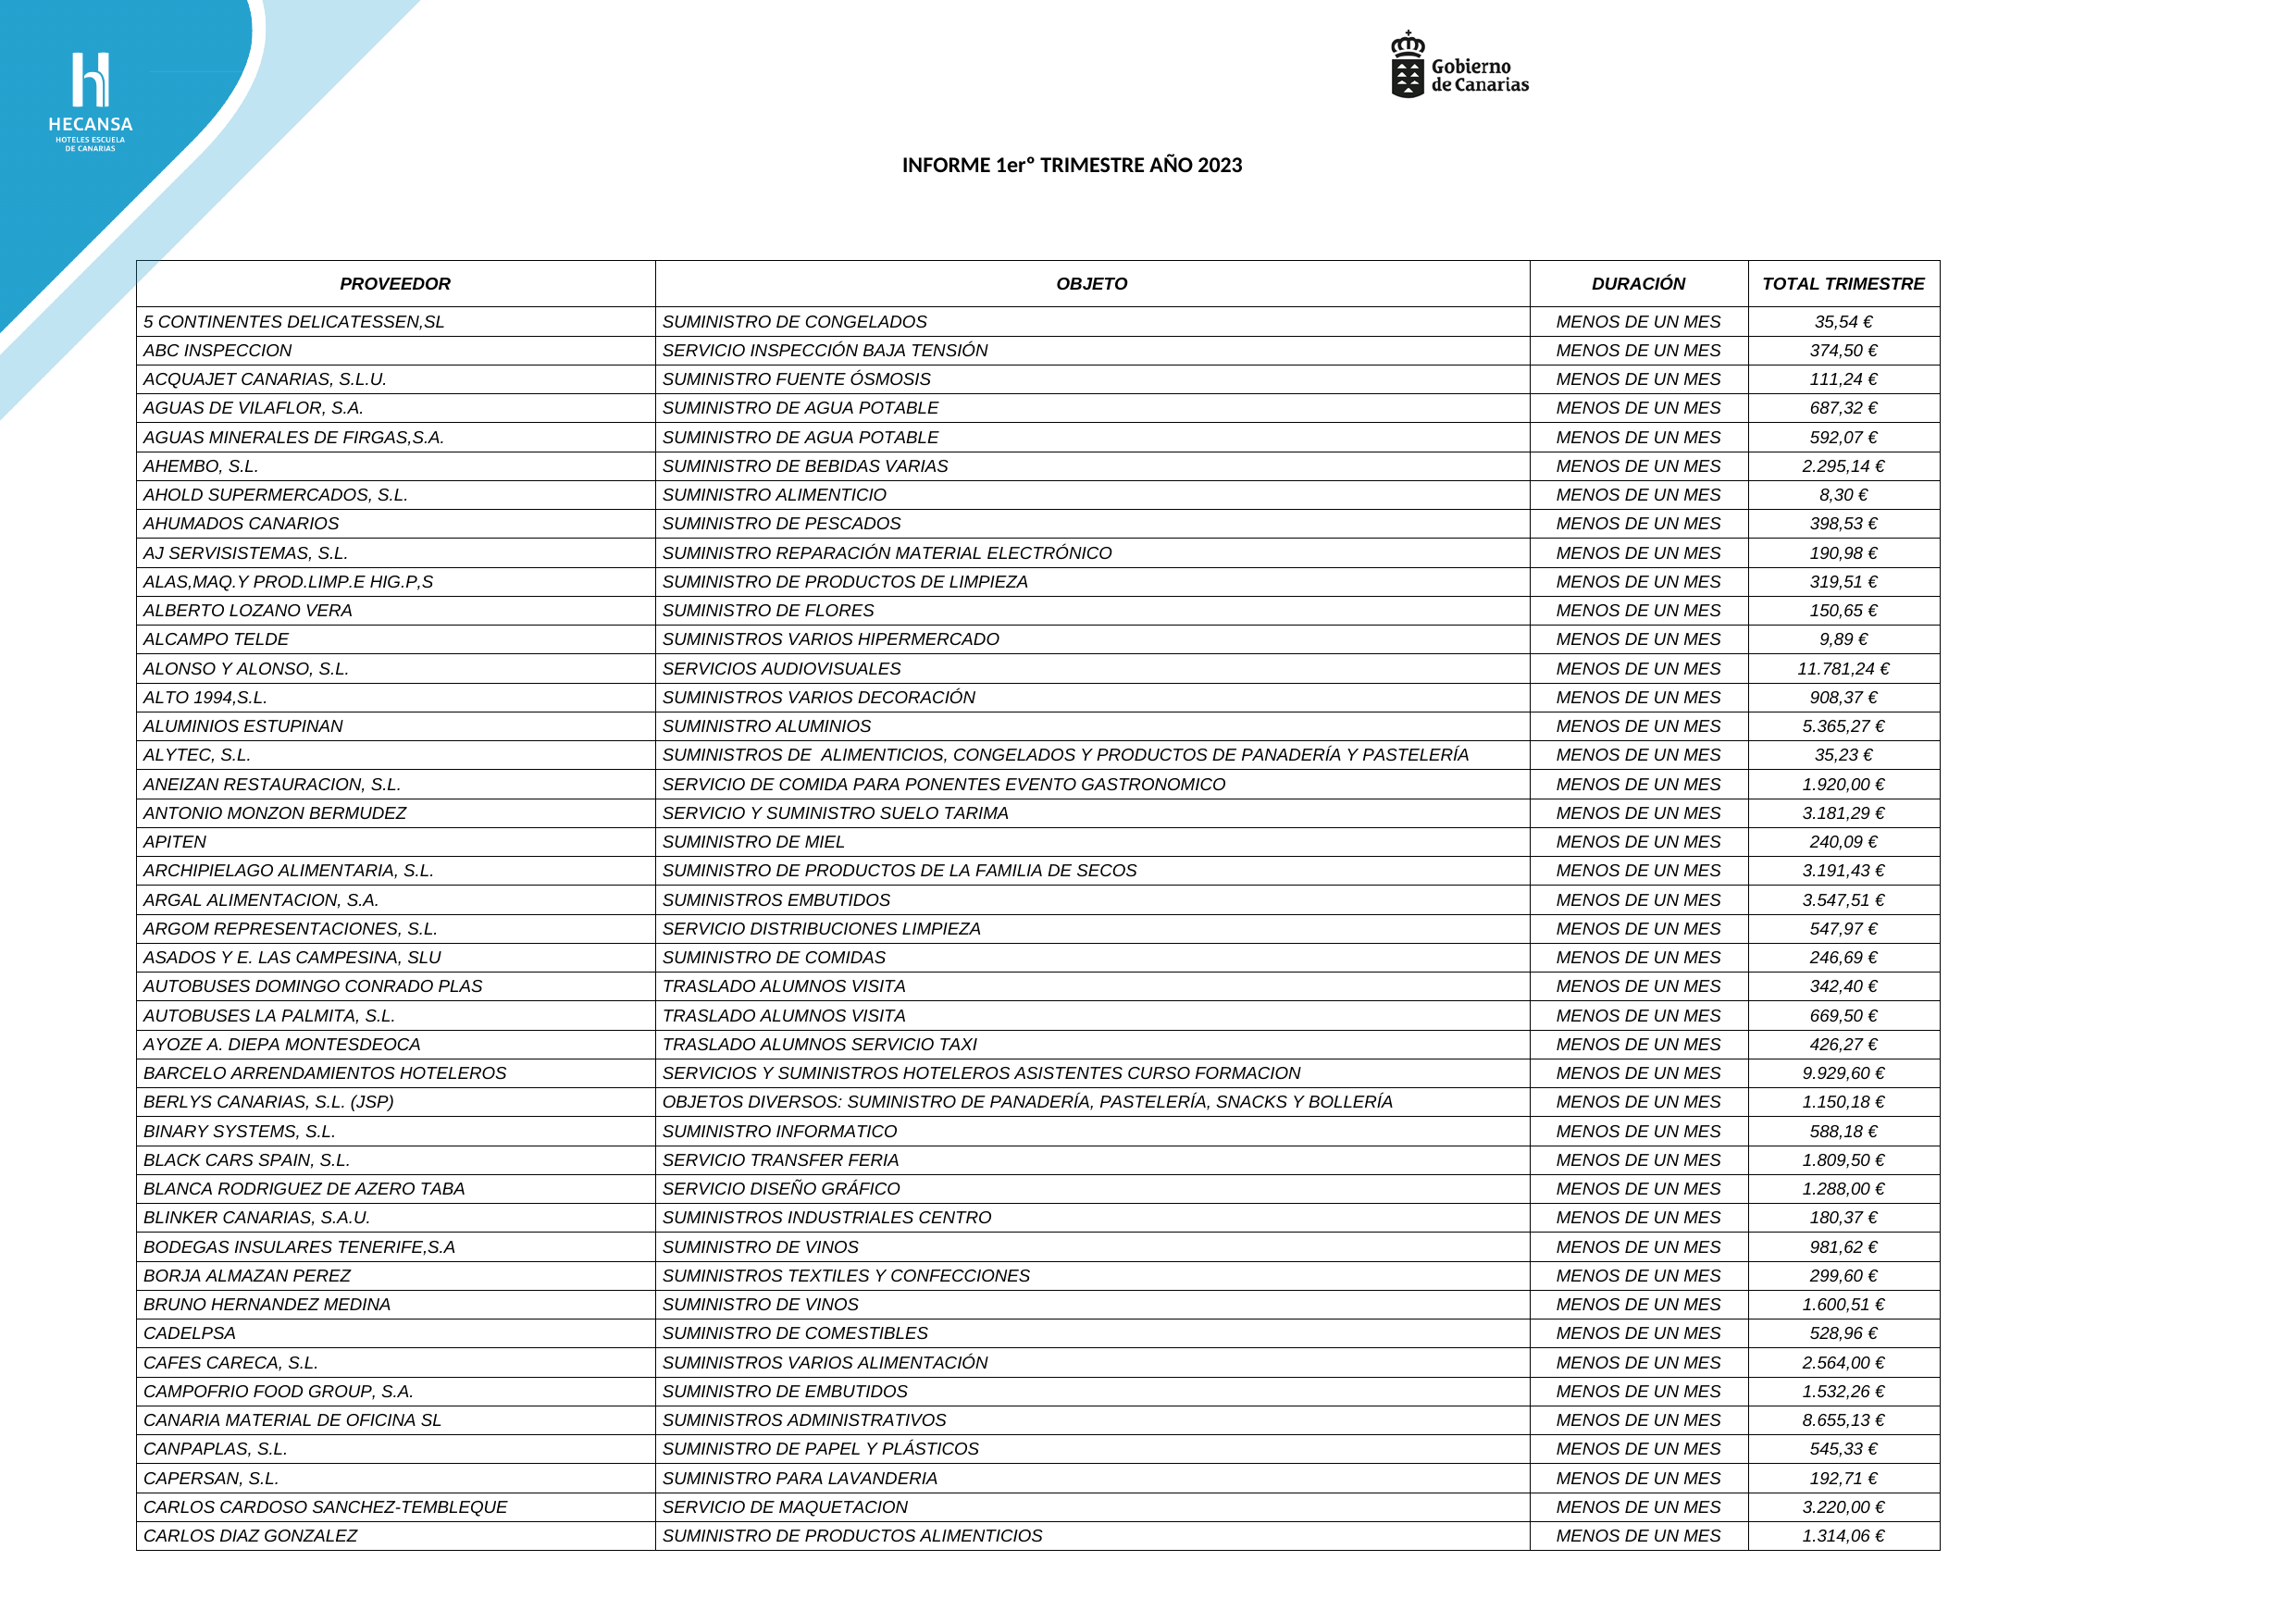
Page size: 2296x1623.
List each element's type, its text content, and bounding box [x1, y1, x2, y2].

table_cell CARLOS CARDOSO SANCHEZ-TEMBLEQUE [137, 1493, 655, 1521]
table_cell 2.295,14 € [1749, 452, 1940, 480]
table_cell SUMINISTRO FUENTE ÓSMOSIS [656, 365, 1530, 393]
table_cell ARGAL ALIMENTACION, S.A. [137, 886, 655, 913]
table_cell MENOS DE UN MES [1531, 1204, 1748, 1232]
table_cell 528,96 € [1749, 1319, 1940, 1347]
table_cell MENOS DE UN MES [1531, 1088, 1748, 1116]
table_cell 299,60 € [1749, 1262, 1940, 1290]
table_cell 5.365,27 € [1749, 712, 1940, 740]
table_cell CAMPOFRIO FOOD GROUP, S.A. [137, 1378, 655, 1406]
table_cell 374,50 € [1749, 337, 1940, 365]
table_cell MENOS DE UN MES [1531, 1435, 1748, 1463]
table_cell SUMINISTRO REPARACIÓN MATERIAL ELECTRÓNICO [656, 539, 1530, 566]
table_cell 3.181,29 € [1749, 799, 1940, 827]
table_cell MENOS DE UN MES [1531, 915, 1748, 943]
table_cell SERVICIO DISEÑO GRÁFICO [656, 1175, 1530, 1203]
table_cell 1.600,51 € [1749, 1291, 1940, 1319]
table_cell MENOS DE UN MES [1531, 799, 1748, 827]
table_cell 9.929,60 € [1749, 1059, 1940, 1087]
table_cell SUMINISTROS VARIOS HIPERMERCADO [656, 626, 1530, 653]
table_cell SUMINISTRO DE MIEL [656, 828, 1530, 856]
table_cell SUMINISTRO DE BEBIDAS VARIAS [656, 452, 1530, 480]
table_cell BLINKER CANARIAS, S.A.U. [137, 1204, 655, 1232]
table_header DURACIÓN [1531, 261, 1748, 306]
table_cell APITEN [137, 828, 655, 856]
table_cell SUMINISTRO DE VINOS [656, 1233, 1530, 1260]
table_cell SUMINISTROS DE ALIMENTICIOS, CONGELADOS Y PRODUCTOS DE PANADERÍA Y PASTELERÍA [656, 741, 1530, 769]
table_cell 1.314,06 € [1749, 1522, 1940, 1550]
table_cell SUMINISTRO DE FLORES [656, 597, 1530, 625]
table_cell 592,07 € [1749, 423, 1940, 451]
table_cell BODEGAS INSULARES TENERIFE,S.A [137, 1233, 655, 1260]
table_cell ALYTEC, S.L. [137, 741, 655, 769]
table_cell ALCAMPO TELDE [137, 626, 655, 653]
table_cell 11.781,24 € [1749, 654, 1940, 682]
table_cell MENOS DE UN MES [1531, 510, 1748, 538]
table_cell ALUMINIOS ESTUPINAN [137, 712, 655, 740]
table_cell 398,53 € [1749, 510, 1940, 538]
table_cell MENOS DE UN MES [1531, 1031, 1748, 1059]
table_cell AJ SERVISISTEMAS, S.L. [137, 539, 655, 566]
table_cell AHOLD SUPERMERCADOS, S.L. [137, 481, 655, 509]
table_cell MENOS DE UN MES [1531, 481, 1748, 509]
table_cell ALONSO Y ALONSO, S.L. [137, 654, 655, 682]
table_cell SUMINISTRO DE PESCADOS [656, 510, 1530, 538]
table_cell CADELPSA [137, 1319, 655, 1347]
table_cell SUMINISTRO DE AGUA POTABLE [656, 423, 1530, 451]
table_cell TRASLADO ALUMNOS SERVICIO TAXI [656, 1031, 1530, 1059]
table_cell 669,50 € [1749, 1001, 1940, 1029]
table_cell ANTONIO MONZON BERMUDEZ [137, 799, 655, 827]
table_cell 3.191,43 € [1749, 857, 1940, 885]
table_cell ALBERTO LOZANO VERA [137, 597, 655, 625]
table_cell SUMINISTRO DE COMESTIBLES [656, 1319, 1530, 1347]
table_header TOTAL TRIMESTRE [1749, 261, 1940, 306]
table_cell MENOS DE UN MES [1531, 1493, 1748, 1521]
table_cell 190,98 € [1749, 539, 1940, 566]
table_cell BINARY SYSTEMS, S.L. [137, 1117, 655, 1145]
table_cell MENOS DE UN MES [1531, 1117, 1748, 1145]
table_cell SUMINISTROS EMBUTIDOS [656, 886, 1530, 913]
table_cell MENOS DE UN MES [1531, 1059, 1748, 1087]
table_cell ARCHIPIELAGO ALIMENTARIA, S.L. [137, 857, 655, 885]
table_cell MENOS DE UN MES [1531, 1464, 1748, 1492]
table_cell MENOS DE UN MES [1531, 1348, 1748, 1376]
table_cell ARGOM REPRESENTACIONES, S.L. [137, 915, 655, 943]
table_cell MENOS DE UN MES [1531, 539, 1748, 566]
table_cell MENOS DE UN MES [1531, 394, 1748, 422]
table_cell SUMINISTRO DE COMIDAS [656, 944, 1530, 972]
table_cell SUMINISTRO DE CONGELADOS [656, 307, 1530, 335]
table_cell SERVICIO Y SUMINISTRO SUELO TARIMA [656, 799, 1530, 827]
table_cell 35,54 € [1749, 307, 1940, 335]
table_cell 240,09 € [1749, 828, 1940, 856]
table_cell SERVICIO TRANSFER FERIA [656, 1146, 1530, 1174]
table_cell MENOS DE UN MES [1531, 1319, 1748, 1347]
table_cell 908,37 € [1749, 684, 1940, 712]
table_cell ABC INSPECCION [137, 337, 655, 365]
table_cell 426,27 € [1749, 1031, 1940, 1059]
table_cell MENOS DE UN MES [1531, 337, 1748, 365]
table_cell AHEMBO, S.L. [137, 452, 655, 480]
table_cell SERVICIO DISTRIBUCIONES LIMPIEZA [656, 915, 1530, 943]
table_cell 150,65 € [1749, 597, 1940, 625]
table_cell 180,37 € [1749, 1204, 1940, 1232]
table_cell 3.220,00 € [1749, 1493, 1940, 1521]
table_cell 8.655,13 € [1749, 1406, 1940, 1434]
table_cell CAPERSAN, S.L. [137, 1464, 655, 1492]
table_cell BARCELO ARRENDAMIENTOS HOTELEROS [137, 1059, 655, 1087]
table_cell ALAS,MAQ.Y PROD.LIMP.E HIG.P,S [137, 568, 655, 596]
table_cell MENOS DE UN MES [1531, 684, 1748, 712]
table_cell 1.288,00 € [1749, 1175, 1940, 1203]
table_cell AYOZE A. DIEPA MONTESDEOCA [137, 1031, 655, 1059]
table_cell 111,24 € [1749, 365, 1940, 393]
table_cell SUMINISTRO DE EMBUTIDOS [656, 1378, 1530, 1406]
table_cell SUMINISTRO DE PAPEL Y PLÁSTICOS [656, 1435, 1530, 1463]
table_cell 1.920,00 € [1749, 770, 1940, 798]
table_cell 2.564,00 € [1749, 1348, 1940, 1376]
table_cell MENOS DE UN MES [1531, 1522, 1748, 1550]
table_cell SUMINISTRO ALIMENTICIO [656, 481, 1530, 509]
table_cell SERVICIO INSPECCIÓN BAJA TENSIÓN [656, 337, 1530, 365]
table_cell MENOS DE UN MES [1531, 307, 1748, 335]
table_cell MENOS DE UN MES [1531, 770, 1748, 798]
table_cell MENOS DE UN MES [1531, 452, 1748, 480]
table_cell SUMINISTRO DE PRODUCTOS DE LA FAMILIA DE SECOS [656, 857, 1530, 885]
table_header PROVEEDOR [137, 261, 655, 306]
table_cell 192,71 € [1749, 1464, 1940, 1492]
table_cell ASADOS Y E. LAS CAMPESINA, SLU [137, 944, 655, 972]
table_cell 547,97 € [1749, 915, 1940, 943]
table_cell MENOS DE UN MES [1531, 1146, 1748, 1174]
table_cell SUMINISTRO DE AGUA POTABLE [656, 394, 1530, 422]
table_cell MENOS DE UN MES [1531, 1233, 1748, 1260]
table_cell MENOS DE UN MES [1531, 741, 1748, 769]
table_cell 981,62 € [1749, 1233, 1940, 1260]
table_cell 342,40 € [1749, 973, 1940, 1000]
table_cell 9,89 € [1749, 626, 1940, 653]
table_cell CARLOS DIAZ GONZALEZ [137, 1522, 655, 1550]
table_cell 1.809,50 € [1749, 1146, 1940, 1174]
table_cell 687,32 € [1749, 394, 1940, 422]
table_cell BLANCA RODRIGUEZ DE AZERO TABA [137, 1175, 655, 1203]
table_cell MENOS DE UN MES [1531, 857, 1748, 885]
table_cell SUMINISTROS INDUSTRIALES CENTRO [656, 1204, 1530, 1232]
table_cell MENOS DE UN MES [1531, 1175, 1748, 1203]
table_cell SERVICIO DE COMIDA PARA PONENTES EVENTO GASTRONOMICO [656, 770, 1530, 798]
table_cell MENOS DE UN MES [1531, 597, 1748, 625]
table_cell CANPAPLAS, S.L. [137, 1435, 655, 1463]
table_cell CAFES CARECA, S.L. [137, 1348, 655, 1376]
table_cell MENOS DE UN MES [1531, 828, 1748, 856]
table_cell OBJETOS DIVERSOS: SUMINISTRO DE PANADERÍA, PASTELERÍA, SNACKS Y BOLLERÍA [656, 1088, 1530, 1116]
table_cell MENOS DE UN MES [1531, 1406, 1748, 1434]
table_cell SERVICIO DE MAQUETACION [656, 1493, 1530, 1521]
table_cell ALTO 1994,S.L. [137, 684, 655, 712]
table_cell BERLYS CANARIAS, S.L. (JSP) [137, 1088, 655, 1116]
table_cell CANARIA MATERIAL DE OFICINA SL [137, 1406, 655, 1434]
table_cell BORJA ALMAZAN PEREZ [137, 1262, 655, 1290]
table_cell AGUAS MINERALES DE FIRGAS,S.A. [137, 423, 655, 451]
table_cell MENOS DE UN MES [1531, 626, 1748, 653]
table_cell MENOS DE UN MES [1531, 973, 1748, 1000]
table_cell MENOS DE UN MES [1531, 944, 1748, 972]
table_cell AUTOBUSES LA PALMITA, S.L. [137, 1001, 655, 1029]
table_cell MENOS DE UN MES [1531, 1291, 1748, 1319]
table_cell MENOS DE UN MES [1531, 654, 1748, 682]
table_cell MENOS DE UN MES [1531, 1378, 1748, 1406]
table_cell SERVICIOS AUDIOVISUALES [656, 654, 1530, 682]
table_cell SERVICIOS Y SUMINISTROS HOTELEROS ASISTENTES CURSO FORMACION [656, 1059, 1530, 1087]
table_cell SUMINISTROS VARIOS ALIMENTACIÓN [656, 1348, 1530, 1376]
table_cell AGUAS DE VILAFLOR, S.A. [137, 394, 655, 422]
table_cell MENOS DE UN MES [1531, 886, 1748, 913]
table_cell SUMINISTROS VARIOS DECORACIÓN [656, 684, 1530, 712]
table_header OBJETO [656, 261, 1530, 306]
table_cell MENOS DE UN MES [1531, 712, 1748, 740]
table_cell SUMINISTROS TEXTILES Y CONFECCIONES [656, 1262, 1530, 1290]
table_cell 35,23 € [1749, 741, 1940, 769]
table_cell MENOS DE UN MES [1531, 423, 1748, 451]
table_cell MENOS DE UN MES [1531, 1001, 1748, 1029]
table_cell 246,69 € [1749, 944, 1940, 972]
table_cell 319,51 € [1749, 568, 1940, 596]
table_cell MENOS DE UN MES [1531, 365, 1748, 393]
table_cell 545,33 € [1749, 1435, 1940, 1463]
table_cell SUMINISTRO DE PRODUCTOS ALIMENTICIOS [656, 1522, 1530, 1550]
table_cell 3.547,51 € [1749, 886, 1940, 913]
table_cell TRASLADO ALUMNOS VISITA [656, 1001, 1530, 1029]
table_cell MENOS DE UN MES [1531, 568, 1748, 596]
table_cell AHUMADOS CANARIOS [137, 510, 655, 538]
table_cell SUMINISTRO ALUMINIOS [656, 712, 1530, 740]
table_cell AUTOBUSES DOMINGO CONRADO PLAS [137, 973, 655, 1000]
table_cell SUMINISTRO DE VINOS [656, 1291, 1530, 1319]
table_cell BLACK CARS SPAIN, S.L. [137, 1146, 655, 1174]
table_cell SUMINISTRO PARA LAVANDERIA [656, 1464, 1530, 1492]
table_cell SUMINISTRO DE PRODUCTOS DE LIMPIEZA [656, 568, 1530, 596]
table_cell 1.150,18 € [1749, 1088, 1940, 1116]
table_cell SUMINISTRO INFORMATICO [656, 1117, 1530, 1145]
table_cell 5 CONTINENTES DELICATESSEN,SL [137, 307, 655, 335]
table_cell 588,18 € [1749, 1117, 1940, 1145]
table_cell 8,30 € [1749, 481, 1940, 509]
table_cell 1.532,26 € [1749, 1378, 1940, 1406]
table_cell TRASLADO ALUMNOS VISITA [656, 973, 1530, 1000]
table_cell BRUNO HERNANDEZ MEDINA [137, 1291, 655, 1319]
table_cell ANEIZAN RESTAURACION, S.L. [137, 770, 655, 798]
table_cell ACQUAJET CANARIAS, S.L.U. [137, 365, 655, 393]
table_cell SUMINISTROS ADMINISTRATIVOS [656, 1406, 1530, 1434]
table_cell MENOS DE UN MES [1531, 1262, 1748, 1290]
